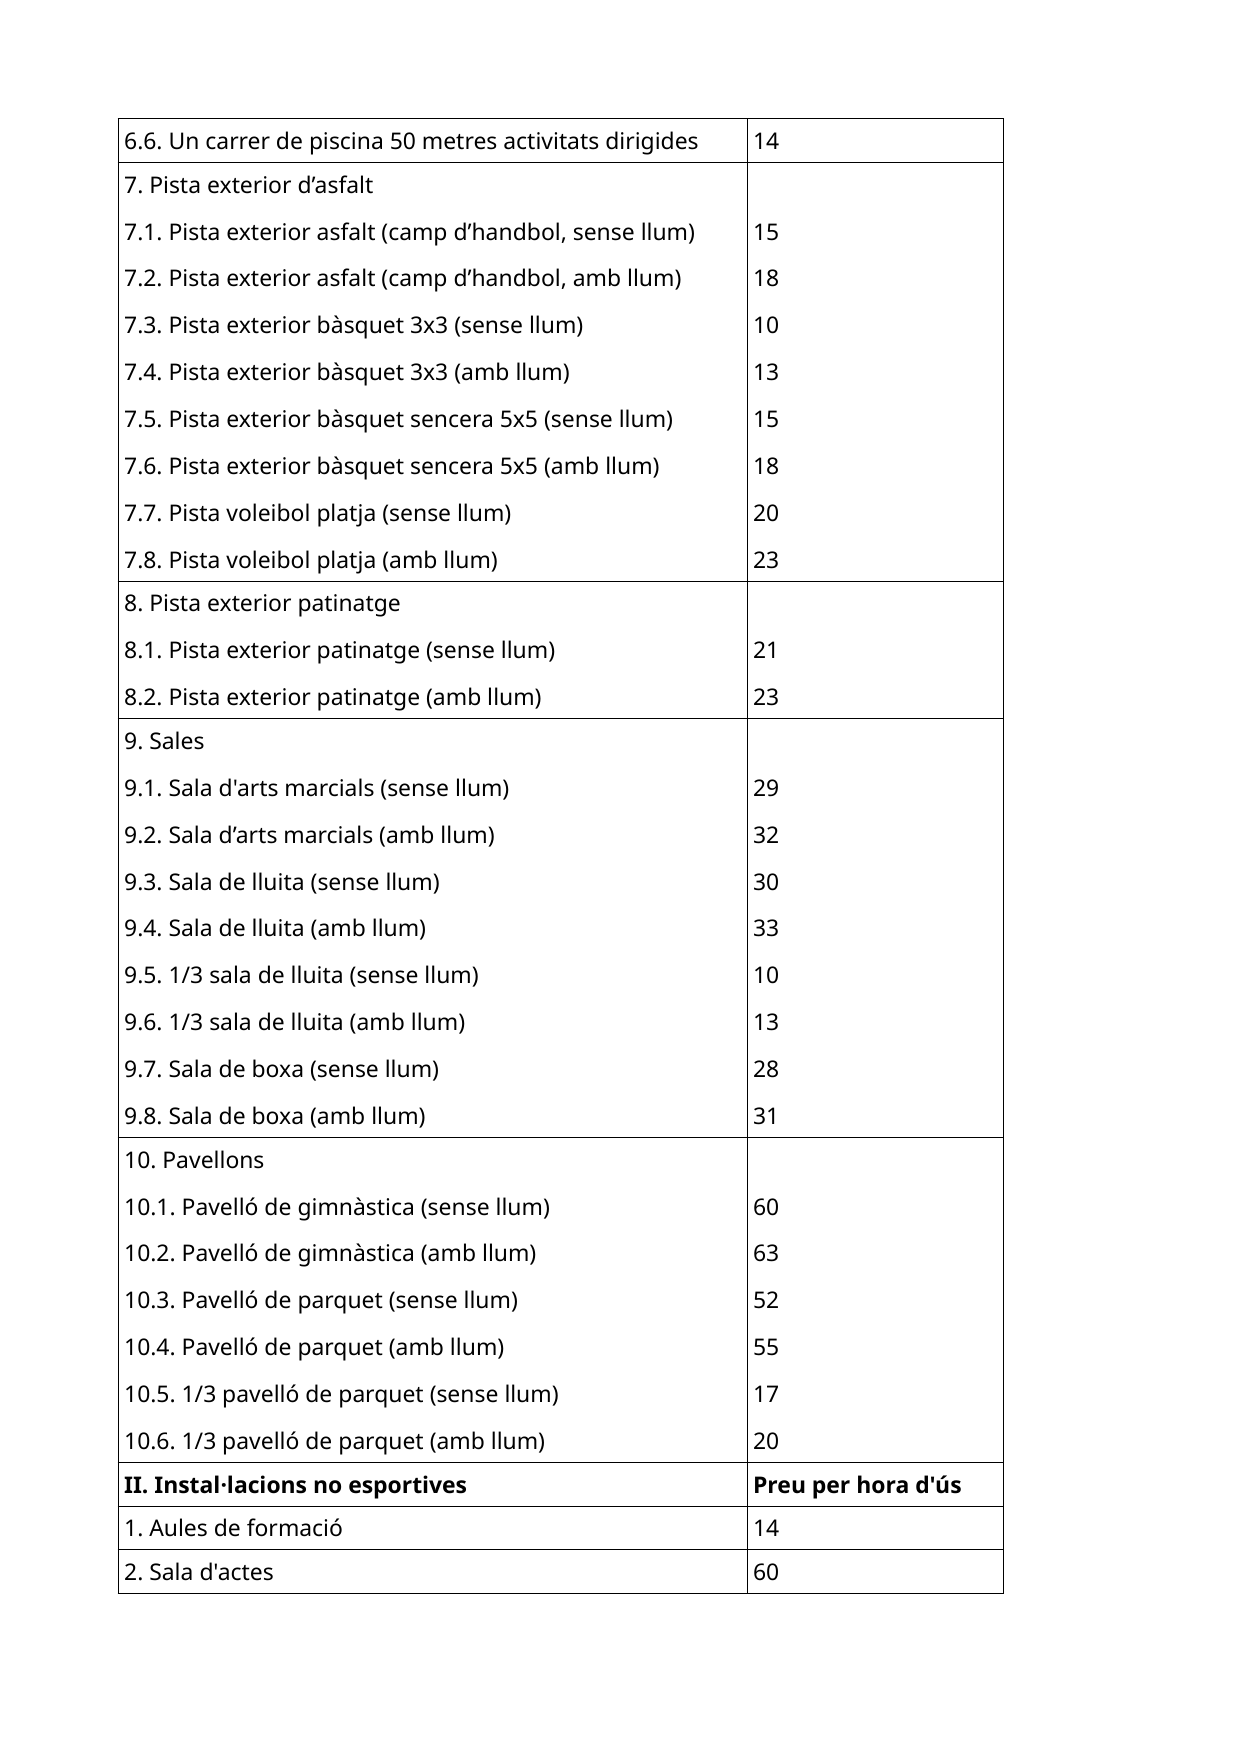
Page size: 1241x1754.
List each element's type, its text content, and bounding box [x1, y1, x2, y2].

table_cell 14 [748, 119, 1003, 162]
table_cell 1. Aules de formació [119, 1507, 747, 1549]
table_cell 15 18 10 13 15 18 20 23 [748, 163, 1003, 581]
table_cell 2. Sala d'actes [119, 1550, 747, 1593]
table_cell 8. Pista exterior patinatge 8.1. Pista exterior patinatge (sense llum) 8.2. Pista exterior patinatge (amb llum) [119, 582, 747, 718]
table_cell 9. Sales 9.1. Sala d'arts marcials (sense llum) 9.2. Sala d’arts marcials (amb llum) 9.3. Sala de lluita (sense llum) 9.4. Sala de lluita (amb llum) 9.5. 1/3 sala de lluita (sense llum) 9.6. 1/3 sala de lluita (amb llum) 9.7. Sala de boxa (sense llum) 9.8. Sala de boxa (amb llum) [119, 719, 747, 1137]
table_cell Preu per hora d'ús [748, 1463, 1003, 1506]
table_cell 10. Pavellons 10.1. Pavelló de gimnàstica (sense llum) 10.2. Pavelló de gimnàstica (amb llum) 10.3. Pavelló de parquet (sense llum) 10.4. Pavelló de parquet (amb llum) 10.5. 1/3 pavelló de parquet (sense llum) 10.6. 1/3 pavelló de parquet (amb llum) [119, 1138, 747, 1462]
table_cell II. Instal·lacions no esportives [119, 1463, 747, 1506]
table_cell 14 [748, 1507, 1003, 1549]
table_cell 29 32 30 33 10 13 28 31 [748, 719, 1003, 1137]
table_cell 21 23 [748, 582, 1003, 718]
table_cell 6.6. Un carrer de piscina 50 metres activitats dirigides [119, 119, 747, 162]
table_cell 60 63 52 55 17 20 [748, 1138, 1003, 1462]
table_cell 7. Pista exterior d’asfalt 7.1. Pista exterior asfalt (camp d’handbol, sense llum) 7.2. Pista exterior asfalt (camp d’handbol, amb llum) 7.3. Pista exterior bàsquet 3x3 (sense llum) 7.4. Pista exterior bàsquet 3x3 (amb llum) 7.5. Pista exterior bàsquet sencera 5x5 (sense llum) 7.6. Pista exterior bàsquet sencera 5x5 (amb llum) 7.7. Pista voleibol platja (sense llum) 7.8. Pista voleibol platja (amb llum) [119, 163, 747, 581]
table_cell 60 [748, 1550, 1003, 1593]
